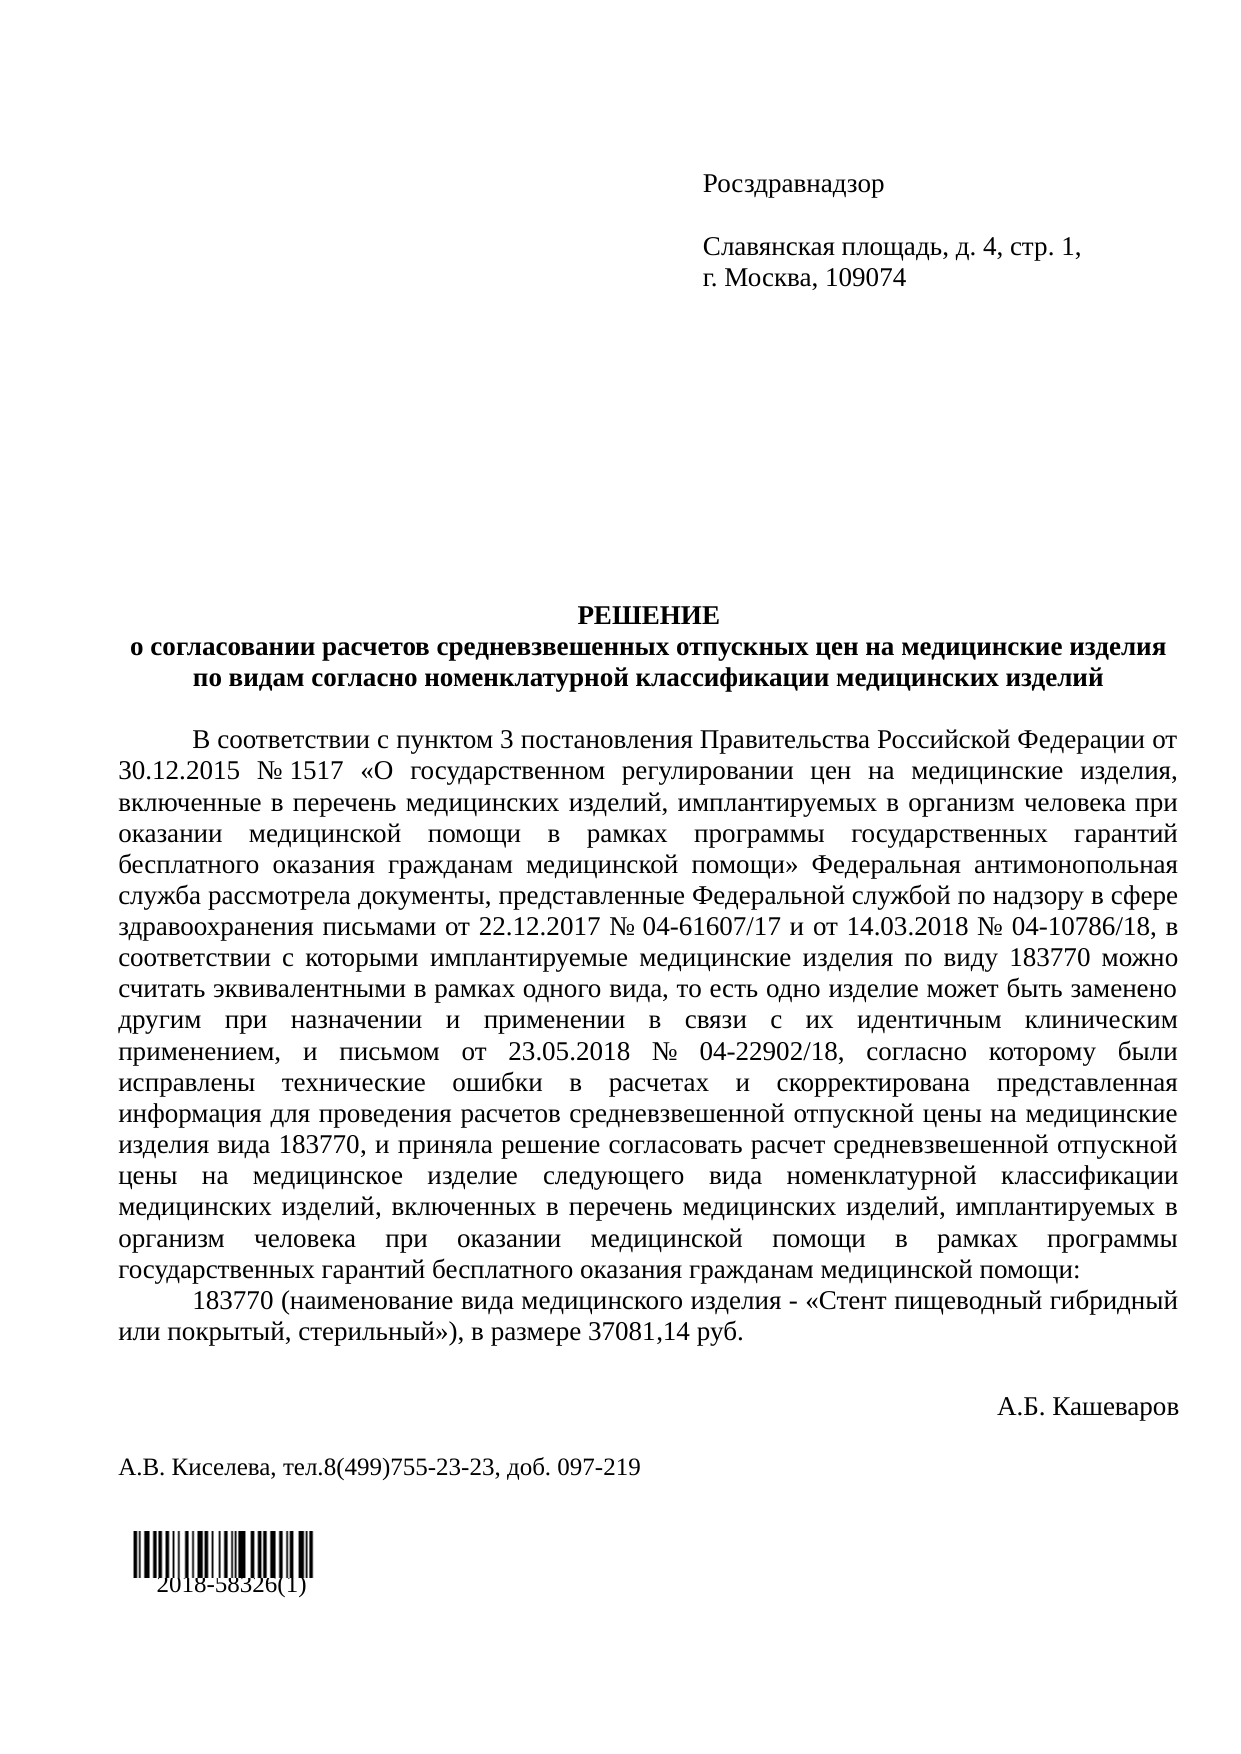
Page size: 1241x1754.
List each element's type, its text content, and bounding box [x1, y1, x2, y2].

picture [118, 1531, 331, 1578]
text В соответствии с пунктом 3 постановления Правительства Российской Федерации от 30.12.2015 № 1517 «О государственном регулировании цен на медицинские изделия, включенные в перечень медицинских изделий, имплантируемых в организм человека при оказании медицинской помощи в рамках программы государственных гарантий бесплатного оказания гражданам медицинской помощи» Федеральная антимонопольная служба рассмотрела документы, представленные Федеральной службой по надзору в сфере здравоохранения письмами от 22.12.2017 № 04-61607/17 и от 14.03.2018 № 04-10786/18, в соответствии с которыми имплантируемые медицинские изделия по виду 183770 можно считать эквивалентными в рамках одного вида, то есть одно изделие может быть заменено другим при назначении и применении в связи с их идентичным клиническим применением, и письмом от 23.05.2018 № 04-22902/18, согласно которому были исправлены технические ошибки в расчетах и скорректирована представленная информация для проведения расчетов средневзвешенной отпускной цены на медицинские изделия вида 183770, и приняла решение согласовать расчет средневзвешенной отпускной цены на медицинское изделие следующего вида номенклатурной классификации медицинских изделий, включенных в перечень медицинских изделий, имплантируемых в организм человека при оказании медицинской помощи в рамках программы государственных гарантий бесплатного оказания гражданам медицинской помощи: [118, 723, 1179, 1284]
text А.В. Киселева, тел.8(499)755-23-23, доб. 097-219 [118, 1452, 1179, 1481]
text А.Б. Кашеваров [118, 1390, 1179, 1421]
text о согласовании расчетов средневзвешенных отпускных цен на медицинские изделия по видам согласно номенклатурной классификации медицинских изделий [118, 630, 1179, 692]
text РЕШЕНИЕ [118, 599, 1179, 630]
table_header Росздравнадзор Славянская площадь, д. 4, стр. 1, г. Москва, 109074 [697, 162, 1179, 599]
text 183770 (наименование вида медицинского изделия - «Стент пищеводный гибридный или покрытый, стерильный»), в размере 37081,14 руб. [118, 1284, 1179, 1346]
